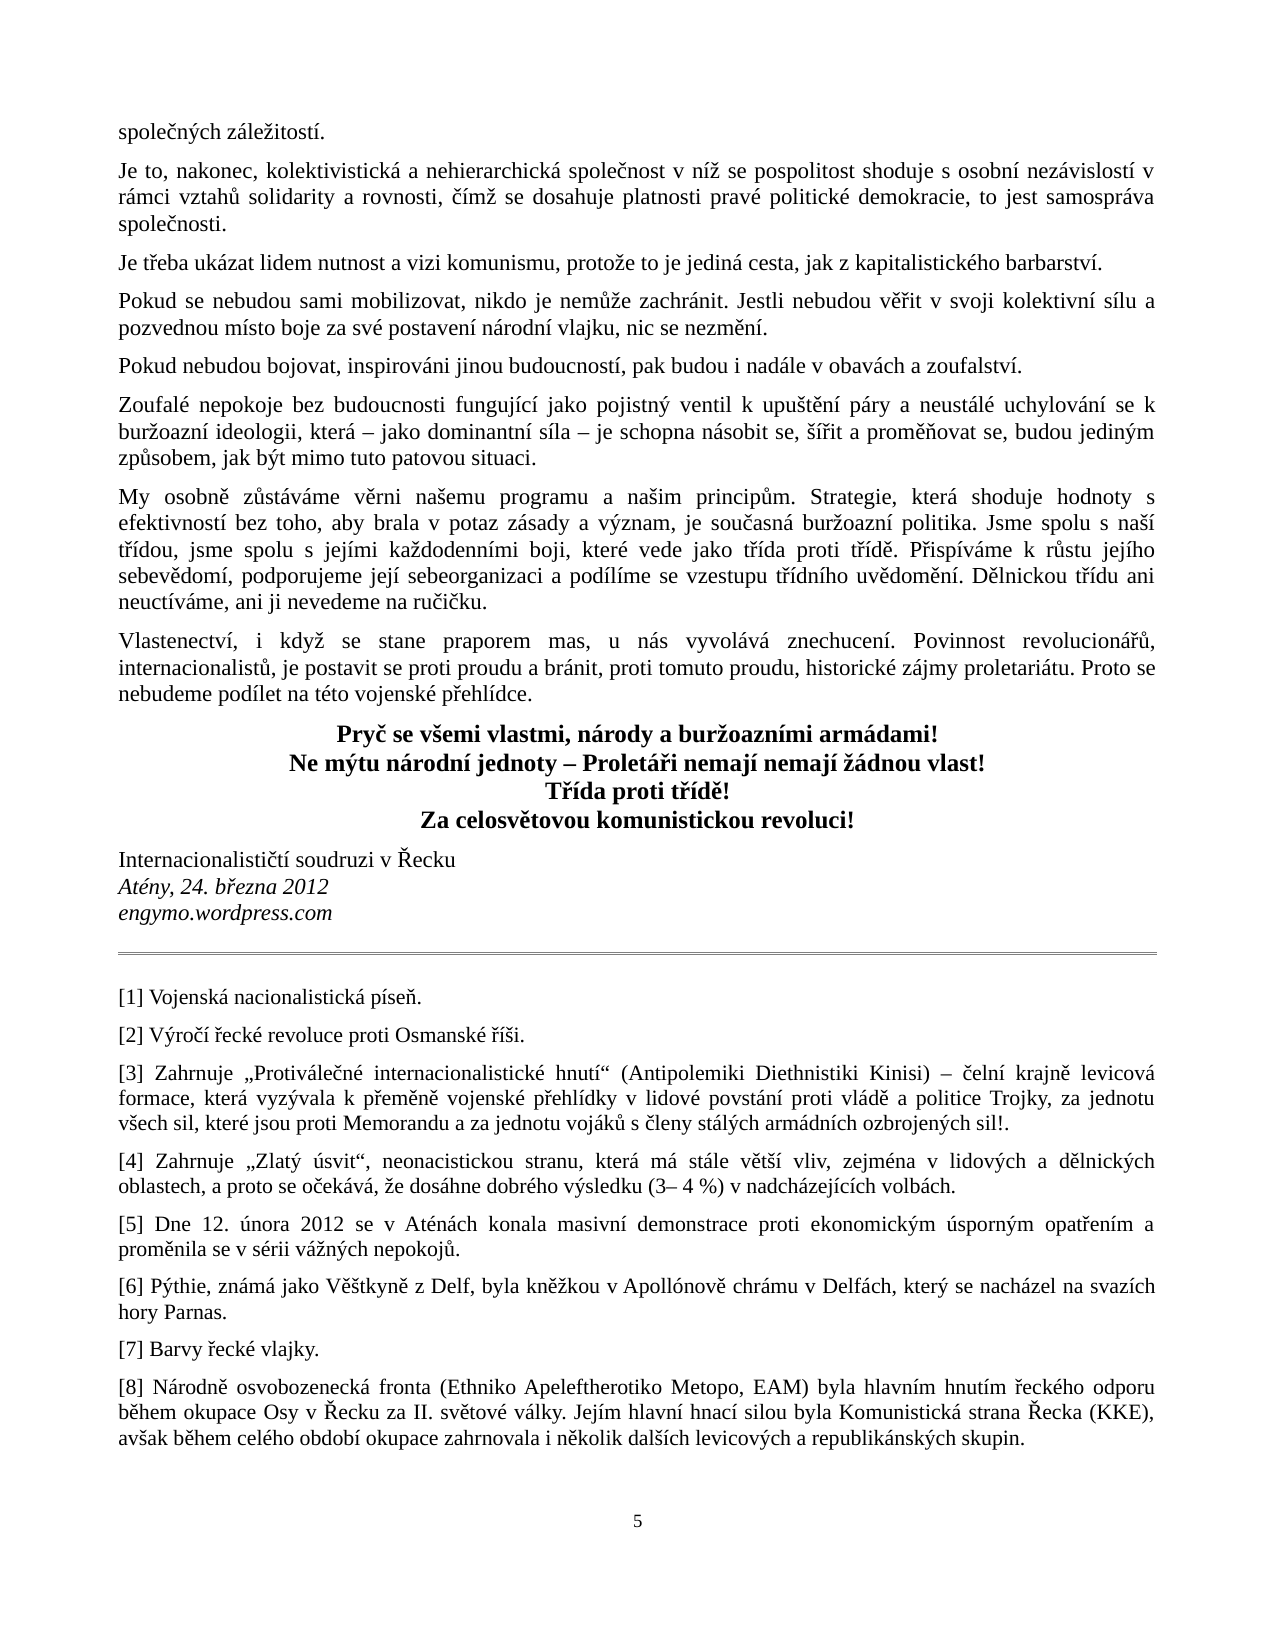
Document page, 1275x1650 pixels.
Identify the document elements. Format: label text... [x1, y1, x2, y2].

text [5] Dne 12. února 2012 se v Aténách konala masivní demonstrace proti ekonomickým úsporným opatřením a proměnila se v sérii vážných nepokojů. [118, 1211, 1157, 1261]
text Je to, nakonec, kolektivistická a nehierarchická společnost v níž se pospolitost shoduje s osobní nezávislostí v rámci vztahů solidarity a rovnosti, čímž se dosahuje platnosti pravé politické demokracie, to jest samospráva společnosti. [118, 157, 1157, 236]
text Je třeba ukázat lidem nutnost a vizi komunismu, protože to je jediná cesta, jak z kapitalistického barbarství. [118, 248, 1157, 275]
text [3] Zahrnuje „Protiválečné internacionalistické hnutí“ (Antipolemiki Diethnistiki Kinisi) – čelní krajně levicová formace, která vyzývala k přeměně vojenské přehlídky v lidové povstání proti vládě a politice Trojky, za jednotu všech sil, které jsou proti Memorandu a za jednotu vojáků s členy stálých armádních ozbrojených sil!. [118, 1059, 1157, 1135]
text My osobně zůstáváme věrni našemu programu a našim principům. Strategie, která shoduje hodnoty s efektivností bez toho, aby brala v potaz zásady a význam, je současná buržoazní politika. Jsme spolu s naší třídou, jsme spolu s jejími každodenními boji, které vede jako třída proti třídě. Přispíváme k růstu jejího sebevědomí, podporujeme její sebeorganizaci a podílíme se vzestupu třídního uvědomění. Dělnickou třídu ani neuctíváme, ani ji nevedeme na ručičku. [118, 483, 1157, 615]
text [6] Pýthie, známá jako Věštkyně z Delf, byla kněžkou v Apollónově chrámu v Delfách, který se nacházel na svazích hory Parnas. [118, 1273, 1157, 1324]
text Internacionalističtí soudruzi v Řecku Atény, 24. března 2012 engymo.wordpress.com [118, 846, 1157, 925]
text Zoufalé nepokoje bez budoucnosti fungující jako pojistný ventil k upuštění páry a neustálé uchylování se k buržoazní ideologii, která – jako dominantní síla – je schopna násobit se, šířit a proměňovat se, budou jediným způsobem, jak být mimo tuto patovou situaci. [118, 391, 1157, 471]
text [1] Vojenská nacionalistická píseň. [118, 984, 1157, 1009]
text [8] Národně osvobozenecká fronta (Ethniko Apeleftherotiko Metopo, EAM) byla hlavním hnutím řeckého odporu během okupace Osy v Řecku za II. světové války. Jejím hlavní hnací silou byla Komunistická strana Řecka (KKE), avšak během celého období okupace zahrnovala i několik dalších levicových a republikánských skupin. [118, 1374, 1157, 1450]
text Vlastenectví, i když se stane praporem mas, u nás vyvolává znechucení. Povinnost revolucionářů, internacionalistů, je postavit se proti proudu a bránit, proti tomuto proudu, historické zájmy proletariátu. Proto se nebudeme podílet na této vojenské přehlídce. [118, 627, 1157, 706]
text [2] Výročí řecké revoluce proti Osmanské říši. [118, 1022, 1157, 1047]
text Pokud se nebudou sami mobilizovat, nikdo je nemůže zachránit. Jestli nebudou věřit v svoji kolektivní sílu a pozvednou místo boje za své postavení národní vlajku, nic se nezmění. [118, 287, 1157, 340]
text Pokud nebudou bojovat, inspirováni jinou budoucností, pak budou i nadále v obavách a zoufalství. [118, 353, 1157, 379]
text [7] Barvy řecké vlajky. [118, 1336, 1157, 1362]
text Pryč se všemi vlastmi, národy a buržoazními armádami! Ne mýtu národní jednoty – Proletáři nemají nemají žádnou vlast! Třída proti třídě! Za celosvětovou komunistickou revoluci! [118, 719, 1157, 834]
text [4] Zahrnuje „Zlatý úsvit“, neonacistickou stranu, která má stále větší vliv, zejména v lidových a dělnických oblastech, a proto se očekává, že dosáhne dobrého výsledku (3– 4 %) v nadcházejících volbách. [118, 1148, 1157, 1198]
text společných záležitostí. [118, 118, 1157, 144]
